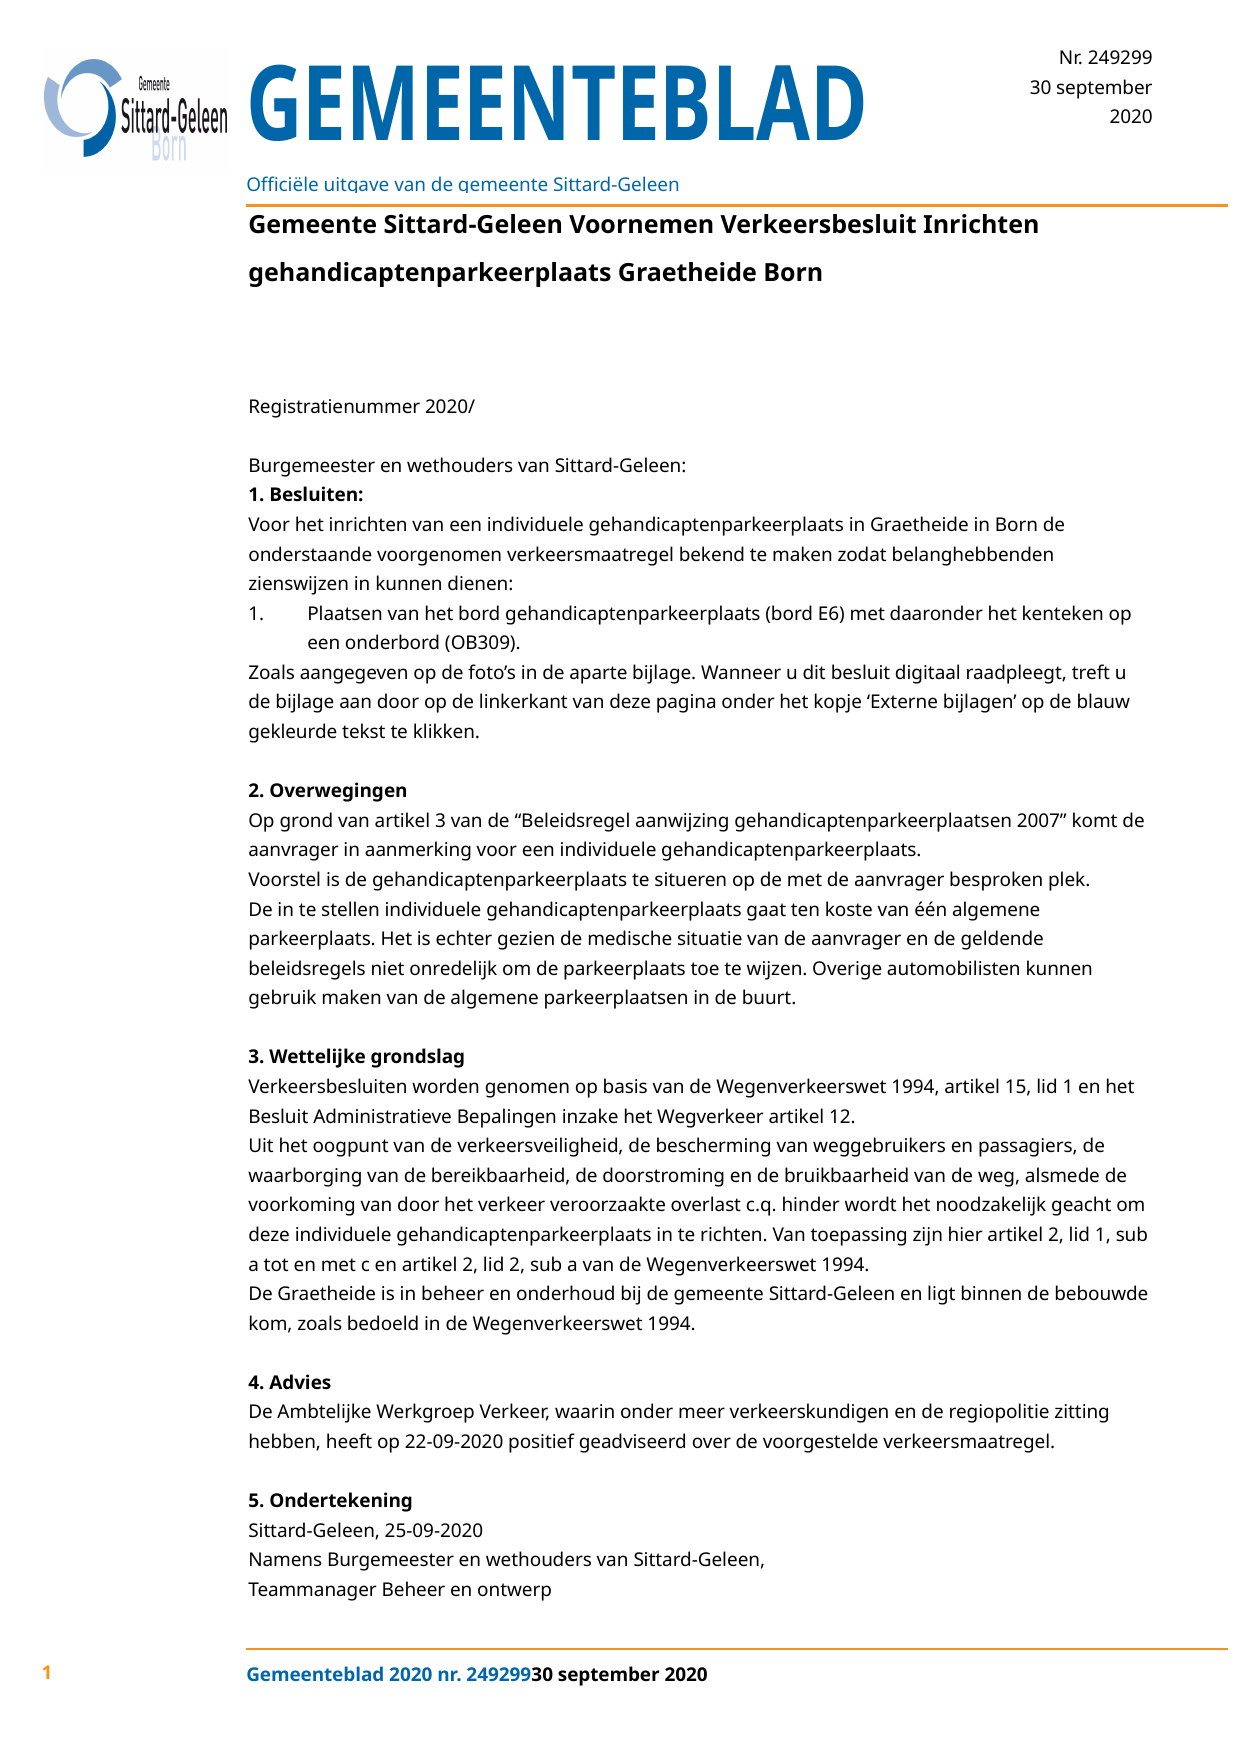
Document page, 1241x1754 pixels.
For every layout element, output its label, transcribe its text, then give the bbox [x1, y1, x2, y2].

list Plaatsen van het bord gehandicaptenparkeerplaats (bord E6) met daaronder het kenteken op een onderbord (OB309). [248, 600, 1152, 655]
text Verkeersbesluiten worden genomen op basis van de Wegenverkeerswet 1994, artikel 15, lid 1 en het Besluit Administratieve Bepalingen inzake het Wegverkeer artikel 12. [248, 1073, 1152, 1129]
text De Ambtelijke Werkgroep Verkeer, waarin onder meer verkeerskundigen en de regiopolitie zitting hebben, heeft op 22-09-2020 positief geadviseerd over de voorgestelde verkeersmaatregel. [248, 1399, 1152, 1454]
text Registratienummer 2020/ [248, 393, 1152, 419]
text Voor het inrichten van een individuele gehandicaptenparkeerplaats in Graetheide in Born de onderstaande voorgenomen verkeersmaatregel bekend te maken zodat belanghebbenden zienswijzen in kunnen dienen: [248, 511, 1152, 596]
text Teammanager Beheer en ontwerp [248, 1576, 1152, 1602]
text 2. Overwegingen [248, 777, 1152, 803]
text Gemeente Sittard-Geleen Voornemen Verkeersbesluit Inrichten gehandicaptenparkeerplaats Graetheide Born [248, 207, 1152, 288]
text 3. Wettelijke grondslag [248, 1044, 1152, 1069]
text Zoals aangegeven op de foto’s in de aparte bijlage. Wanneer u dit besluit digitaal raadpleegt, treft u de bijlage aan door op de linkerkant van deze pagina onder het kopje ‘Externe bijlagen’ op de blauw gekleurde tekst te klikken. [248, 659, 1152, 744]
text De Graetheide is in beheer en onderhoud bij de gemeente Sittard-Geleen en ligt binnen de bebouwde kom, zoals bedoeld in de Wegenverkeerswet 1994. [248, 1280, 1152, 1336]
text Uit het oogpunt van de verkeersveiligheid, de bescherming van weggebruikers en passagiers, de waarborging van de bereikbaarheid, de doorstroming en de bruikbaarheid van de weg, alsmede de voorkoming van door het verkeer veroorzaakte overlast c.q. hinder wordt het noodzakelijk geacht om deze individuele gehandicaptenparkeerplaats in te richten. Van toepassing zijn hier artikel 2, lid 1, sub a tot en met c en artikel 2, lid 2, sub a van de Wegenverkeerswet 1994. [248, 1132, 1152, 1277]
text Sittard-Geleen, 25-09-2020 [248, 1517, 1152, 1543]
text Namens Burgemeester en wethouders van Sittard-Geleen, [248, 1547, 1152, 1572]
text Op grond van artikel 3 van de “Beleidsregel aanwijzing gehandicaptenparkeerplaatsen 2007” komt de aanvrager in aanmerking voor een individuele gehandicaptenparkeerplaats. [248, 807, 1152, 862]
text 4. Advies [248, 1369, 1152, 1395]
text Voorstel is de gehandicaptenparkeerplaats te situeren op de met de aanvrager besproken plek. [248, 866, 1152, 892]
picture [41, 47, 231, 172]
text 1. Besluiten: [248, 482, 1152, 507]
text 5. Ondertekening [248, 1487, 1152, 1513]
text De in te stellen individuele gehandicaptenparkeerplaats gaat ten koste van één algemene parkeerplaats. Het is echter gezien de medische situatie van de aanvrager en de geldende beleidsregels niet onredelijk om de parkeerplaats toe te wijzen. Overige automobilisten kunnen gebruik maken van de algemene parkeerplaatsen in de buurt. [248, 896, 1152, 1010]
text Burgemeester en wethouders van Sittard-Geleen: [248, 452, 1152, 478]
